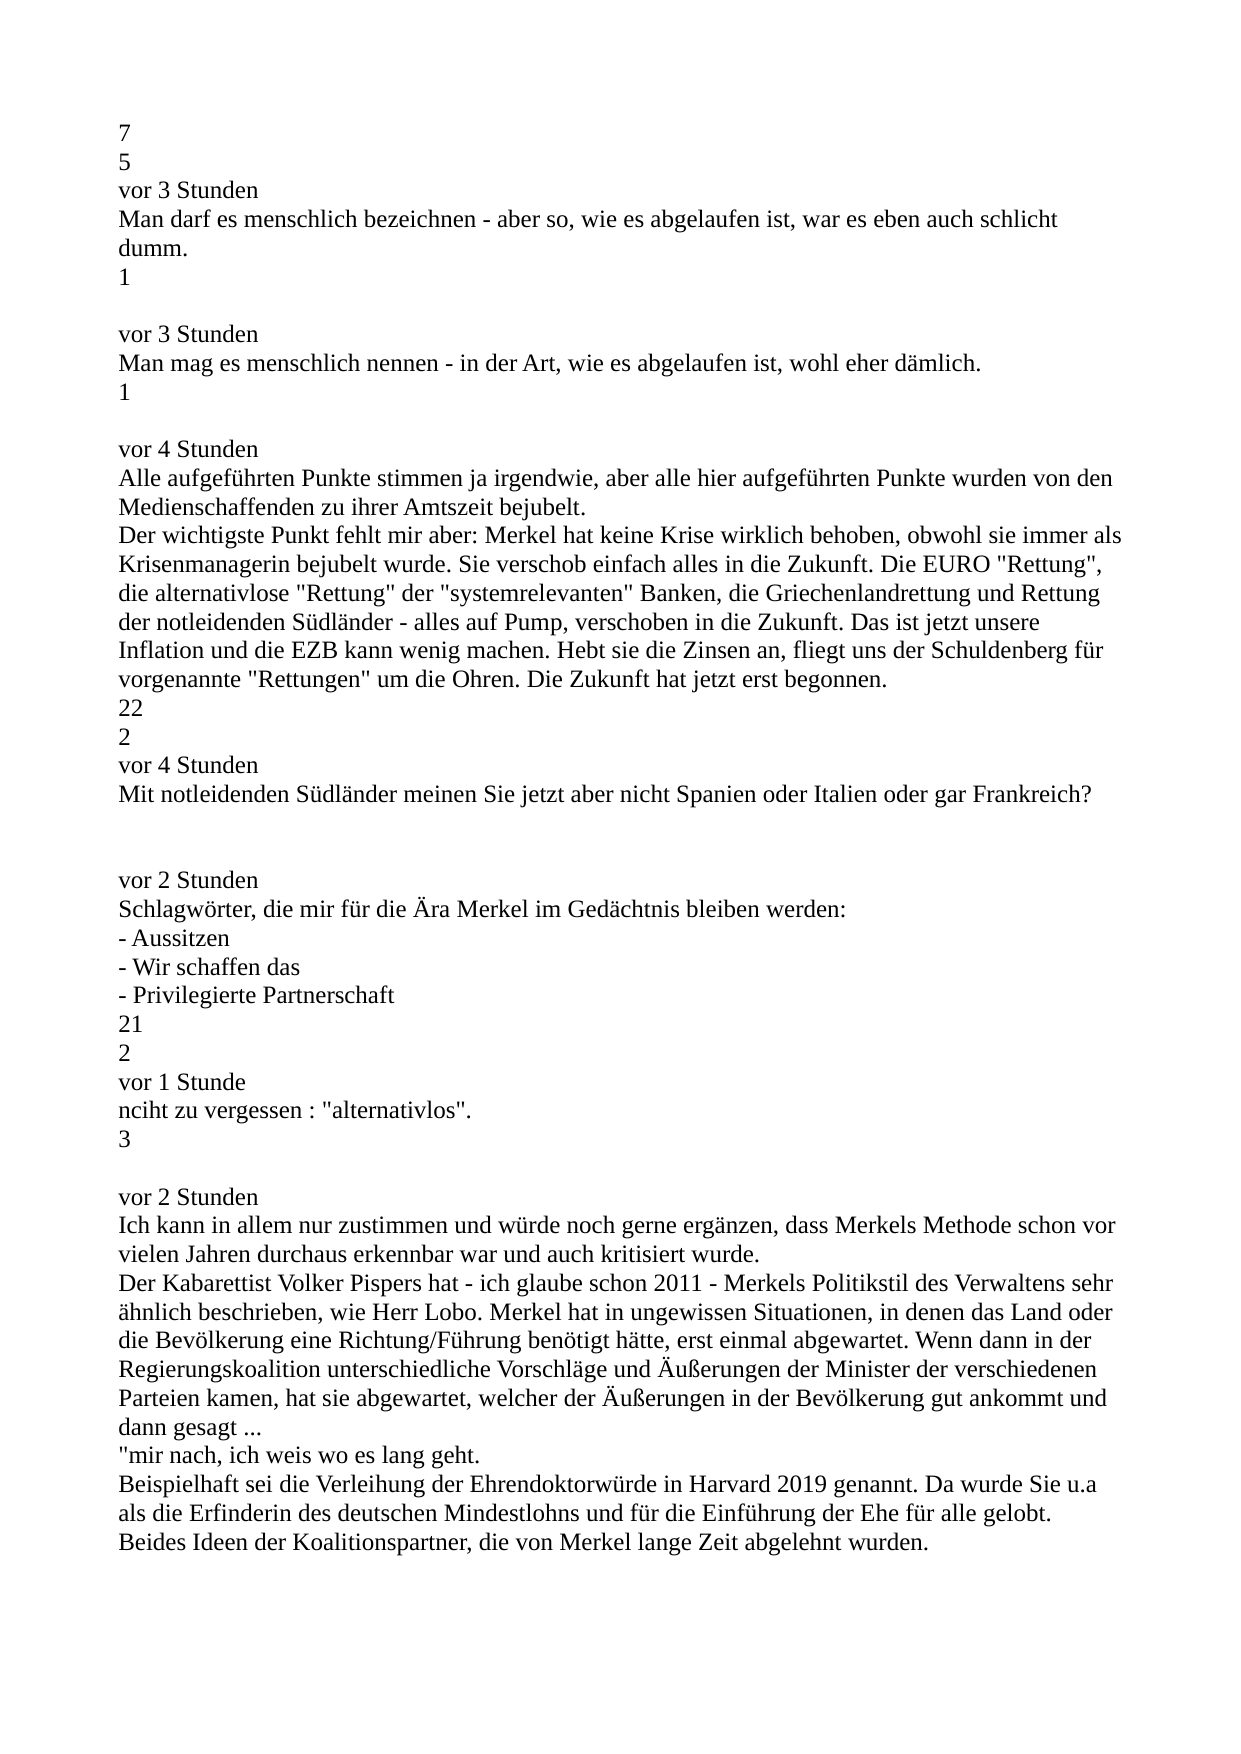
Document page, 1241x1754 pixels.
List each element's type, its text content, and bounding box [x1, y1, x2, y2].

text 21 [118, 1009, 1122, 1038]
text Der wichtigste Punkt fehlt mir aber: Merkel hat keine Krise wirklich behoben, obwohl sie immer als Krisenmanagerin bejubelt wurde. Sie verschob einfach alles in die Zukunft. Die EURO "Rettung", die alternativlose "Rettung" der "systemrelevanten" Banken, die Griechenlandrettung und Rettung der notleidenden Südländer - alles auf Pump, verschoben in die Zukunft. Das ist jetzt unsere Inflation und die EZB kann wenig machen. Hebt sie die Zinsen an, fliegt uns der Schuldenberg für vorgenannte "Rettungen" um die Ohren. Die Zukunft hat jetzt erst begonnen. [118, 521, 1122, 693]
text - Wir schaffen das [118, 952, 1122, 981]
text 1 [118, 262, 1122, 291]
text nciht zu vergessen : "alternativlos". [118, 1096, 1122, 1124]
text 22 [118, 693, 1122, 722]
text "mir nach, ich weis wo es lang geht. [118, 1441, 1122, 1469]
text vor 1 Stunde [118, 1067, 1122, 1096]
text Mit notleidenden Südländer meinen Sie jetzt aber nicht Spanien oder Italien oder gar Frankreich? [118, 779, 1122, 808]
text 1 [118, 377, 1122, 406]
text Beispielhaft sei die Verleihung der Ehrendoktorwürde in Harvard 2019 genannt. Da wurde Sie u.a als die Erfinderin des deutschen Mindestlohns und für die Einführung der Ehe für alle gelobt. Beides Ideen der Koalitionspartner, die von Merkel lange Zeit abgelehnt wurden. [118, 1469, 1122, 1556]
text 5 [118, 147, 1122, 176]
text vor 3 Stunden [118, 319, 1122, 348]
text vor 2 Stunden [118, 866, 1122, 894]
text Der Kabarettist Volker Pispers hat - ich glaube schon 2011 - Merkels Politikstil des Verwaltens sehr ähnlich beschrieben, wie Herr Lobo. Merkel hat in ungewissen Situationen, in denen das Land oder die Bevölkerung eine Richtung/Führung benötigt hätte, erst einmal abgewartet. Wenn dann in der Regierungskoalition unterschiedliche Vorschläge und Äußerungen der Minister der verschiedenen Parteien kamen, hat sie abgewartet, welcher der Äußerungen in der Bevölkerung gut ankommt und dann gesagt ... [118, 1268, 1122, 1441]
text 3 [118, 1124, 1122, 1153]
text 7 [118, 118, 1122, 147]
text vor 2 Stunden [118, 1182, 1122, 1211]
text - Privilegierte Partnerschaft [118, 981, 1122, 1009]
text Alle aufgeführten Punkte stimmen ja irgendwie, aber alle hier aufgeführten Punkte wurden von den Medienschaffenden zu ihrer Amtszeit bejubelt. [118, 463, 1122, 521]
text 2 [118, 1038, 1122, 1067]
text Man darf es menschlich bezeichnen - aber so, wie es abgelaufen ist, war es eben auch schlicht dumm. [118, 204, 1122, 262]
text vor 4 Stunden [118, 751, 1122, 779]
text - Aussitzen [118, 923, 1122, 952]
text 2 [118, 722, 1122, 751]
text Man mag es menschlich nennen - in der Art, wie es abgelaufen ist, wohl eher dämlich. [118, 348, 1122, 377]
text Schlagwörter, die mir für die Ära Merkel im Gedächtnis bleiben werden: [118, 894, 1122, 923]
text Ich kann in allem nur zustimmen und würde noch gerne ergänzen, dass Merkels Methode schon vor vielen Jahren durchaus erkennbar war und auch kritisiert wurde. [118, 1211, 1122, 1268]
text vor 4 Stunden [118, 434, 1122, 463]
text vor 3 Stunden [118, 176, 1122, 204]
